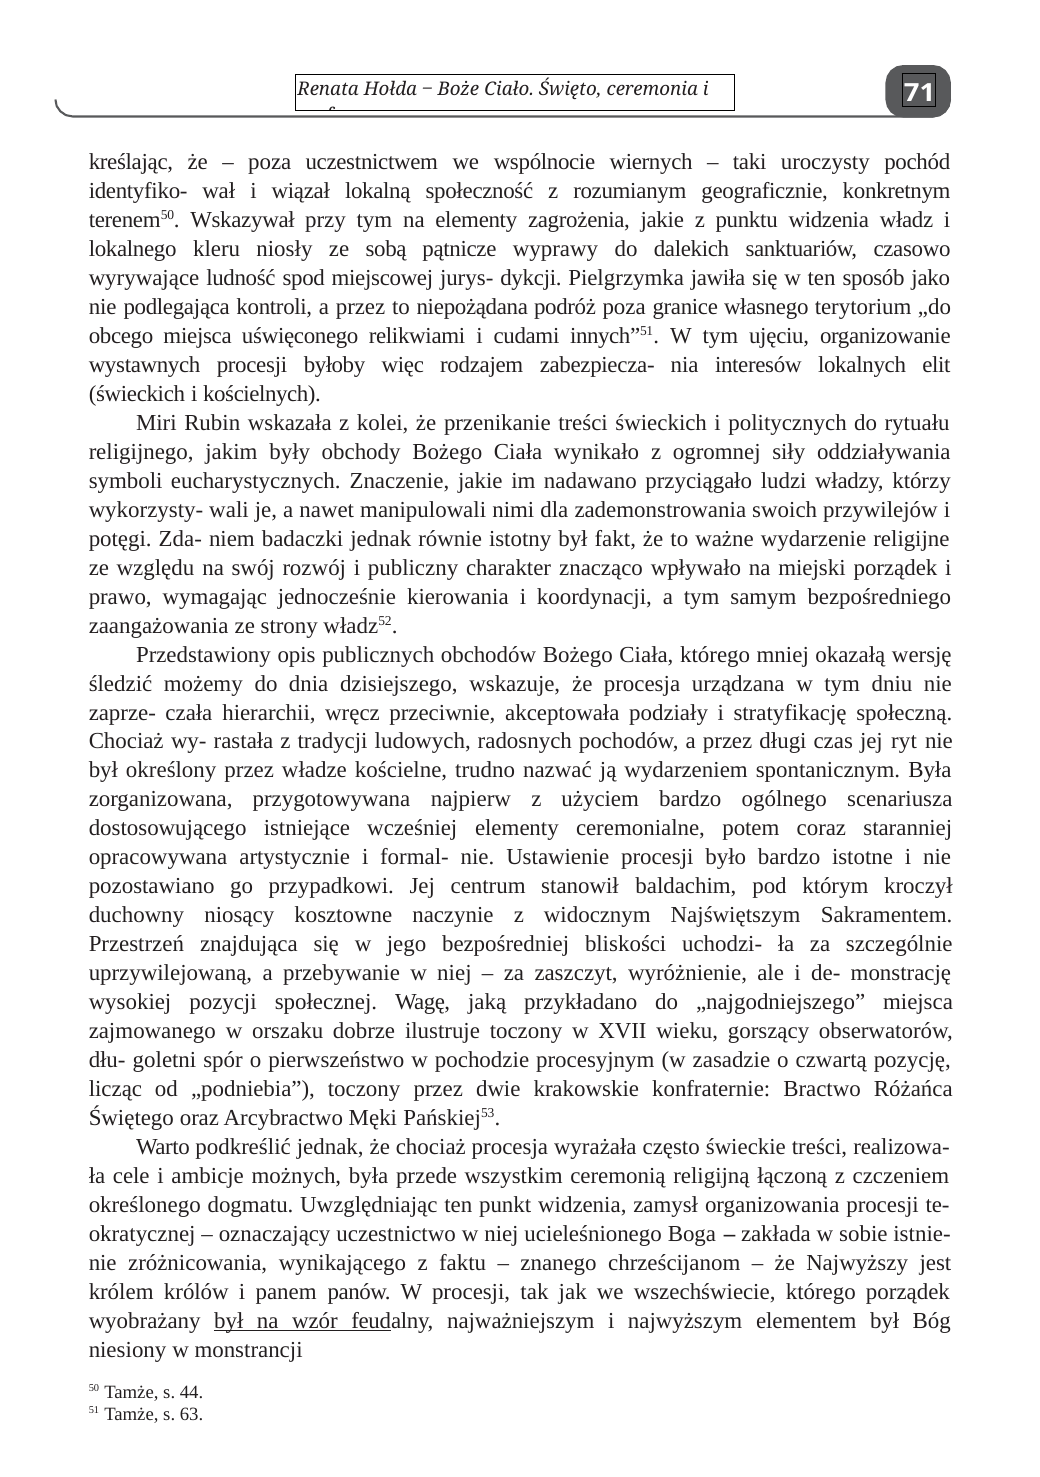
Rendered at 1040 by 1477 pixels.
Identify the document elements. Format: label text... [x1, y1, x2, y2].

text 51 Tamże, s. 63. [88, 1403, 996, 1425]
text Miri Rubin wskazała z kolei, że przenikanie treści świeckich i politycznych do rytuału religijnego, jakim były obchody Bożego Ciała wynikało z ogromnej siły oddziaływania symboli eucharystycznych. Znaczenie, jakie im nadawano przyciągało ludzi władzy, którzy wykorzysty- wali je, a nawet manipulowali nimi dla zademonstrowania swoich przywilejów i potęgi. Zda- niem badaczki jednak równie istotny był fakt, że to ważne wydarzenie religijne ze względu na swój rozwój i publiczny charakter znacząco wpływało na miejski porządek i prawo, wymagając jednocześnie kierowania i koordynacji, a tym samym bezpośredniego zaangażowania ze strony władz52. [88, 409, 951, 638]
text kreślając, że – poza uczestnictwem we wspólnocie wiernych – taki uroczysty pochód identyfiko- wał i wiązał lokalną społeczność z rozumianym geograficznie, konkretnym terenem50. Wskazywał przy tym na elementy zagrożenia, jakie z punktu widzenia władz i lokalnego kleru niosły ze sobą pątnicze wyprawy do dalekich sanktuariów, czasowo wyrywające ludność spod miejscowej jurys- dykcji. Pielgrzymka jawiła się w ten sposób jako nie podlegająca kontroli, a przez to niepożądana podróż poza granice własnego terytorium „do obcego miejsca uświęconego relikwiami i cudami innych”51. W tym ujęciu, organizowanie wystawnych procesji byłoby więc rodzajem zabezpiecza- nia interesów lokalnych elit (świeckich i kościelnych). [88, 148, 951, 406]
text 50 Tamże, s. 44. [88, 1381, 996, 1402]
text Przedstawiony opis publicznych obchodów Bożego Ciała, którego mniej okazałą wersję śledzić możemy do dnia dzisiejszego, wskazuje, że procesja urządzana w tym dniu nie zaprze- czała hierarchii, wręcz przeciwnie, akceptowała podziały i stratyfikację społeczną. Chociaż wy- rastała z tradycji ludowych, radosnych pochodów, a przez długi czas jej ryt nie był określony przez władze kościelne, trudno nazwać ją wydarzeniem spontanicznym. Była zorganizowana, przygotowywana najpierw z użyciem bardzo ogólnego scenariusza dostosowującego istniejące wcześniej elementy ceremonialne, potem coraz staranniej opracowywana artystycznie i formal- nie. Ustawienie procesji było bardzo istotne i nie pozostawiano go przypadkowi. Jej centrum stanowił baldachim, pod którym kroczył duchowny niosący kosztowne naczynie z widocznym Najświętszym Sakramentem. Przestrzeń znajdująca się w jego bezpośredniej bliskości uchodzi- ła za szczególnie uprzywilejowaną, a przebywanie w niej – za zaszczyt, wyróżnienie, ale i de- monstrację wysokiej pozycji społecznej. Wagę, jaką przykładano do „najgodniejszego” miejsca zajmowanego w orszaku dobrze ilustruje toczony w XVII wieku, gorszący obserwatorów, dłu- goletni spór o pierwszeństwo w pochodzie procesyjnym (w zasadzie o czwartą pozycję, licząc od „podniebia”), toczony przez dwie krakowskie konfraternie: Bractwo Różańca Świętego oraz Arcybractwo Męki Pańskiej53. [88, 641, 953, 1130]
text Warto podkreślić jednak, że chociaż procesja wyrażała często świeckie treści, realizowa- ła cele i ambicje możnych, była przede wszystkim ceremonią religijną łączoną z czczeniem określonego dogmatu. Uwzględniając ten punkt widzenia, zamysł organizowania procesji te- okratycznej – oznaczający uczestnictwo w niej ucieleśnionego Boga ‒ zakłada w sobie istnie- nie zróżnicowania, wynikającego z faktu – znanego chrześcijanom – że Najwyższy jest królem królów i panem panów. W procesji, tak jak we wszechświecie, którego porządek wyobrażany był na wzór feudalny, najważniejszym i najwyższym elementem był Bóg niesiony w monstrancji [88, 1133, 951, 1362]
